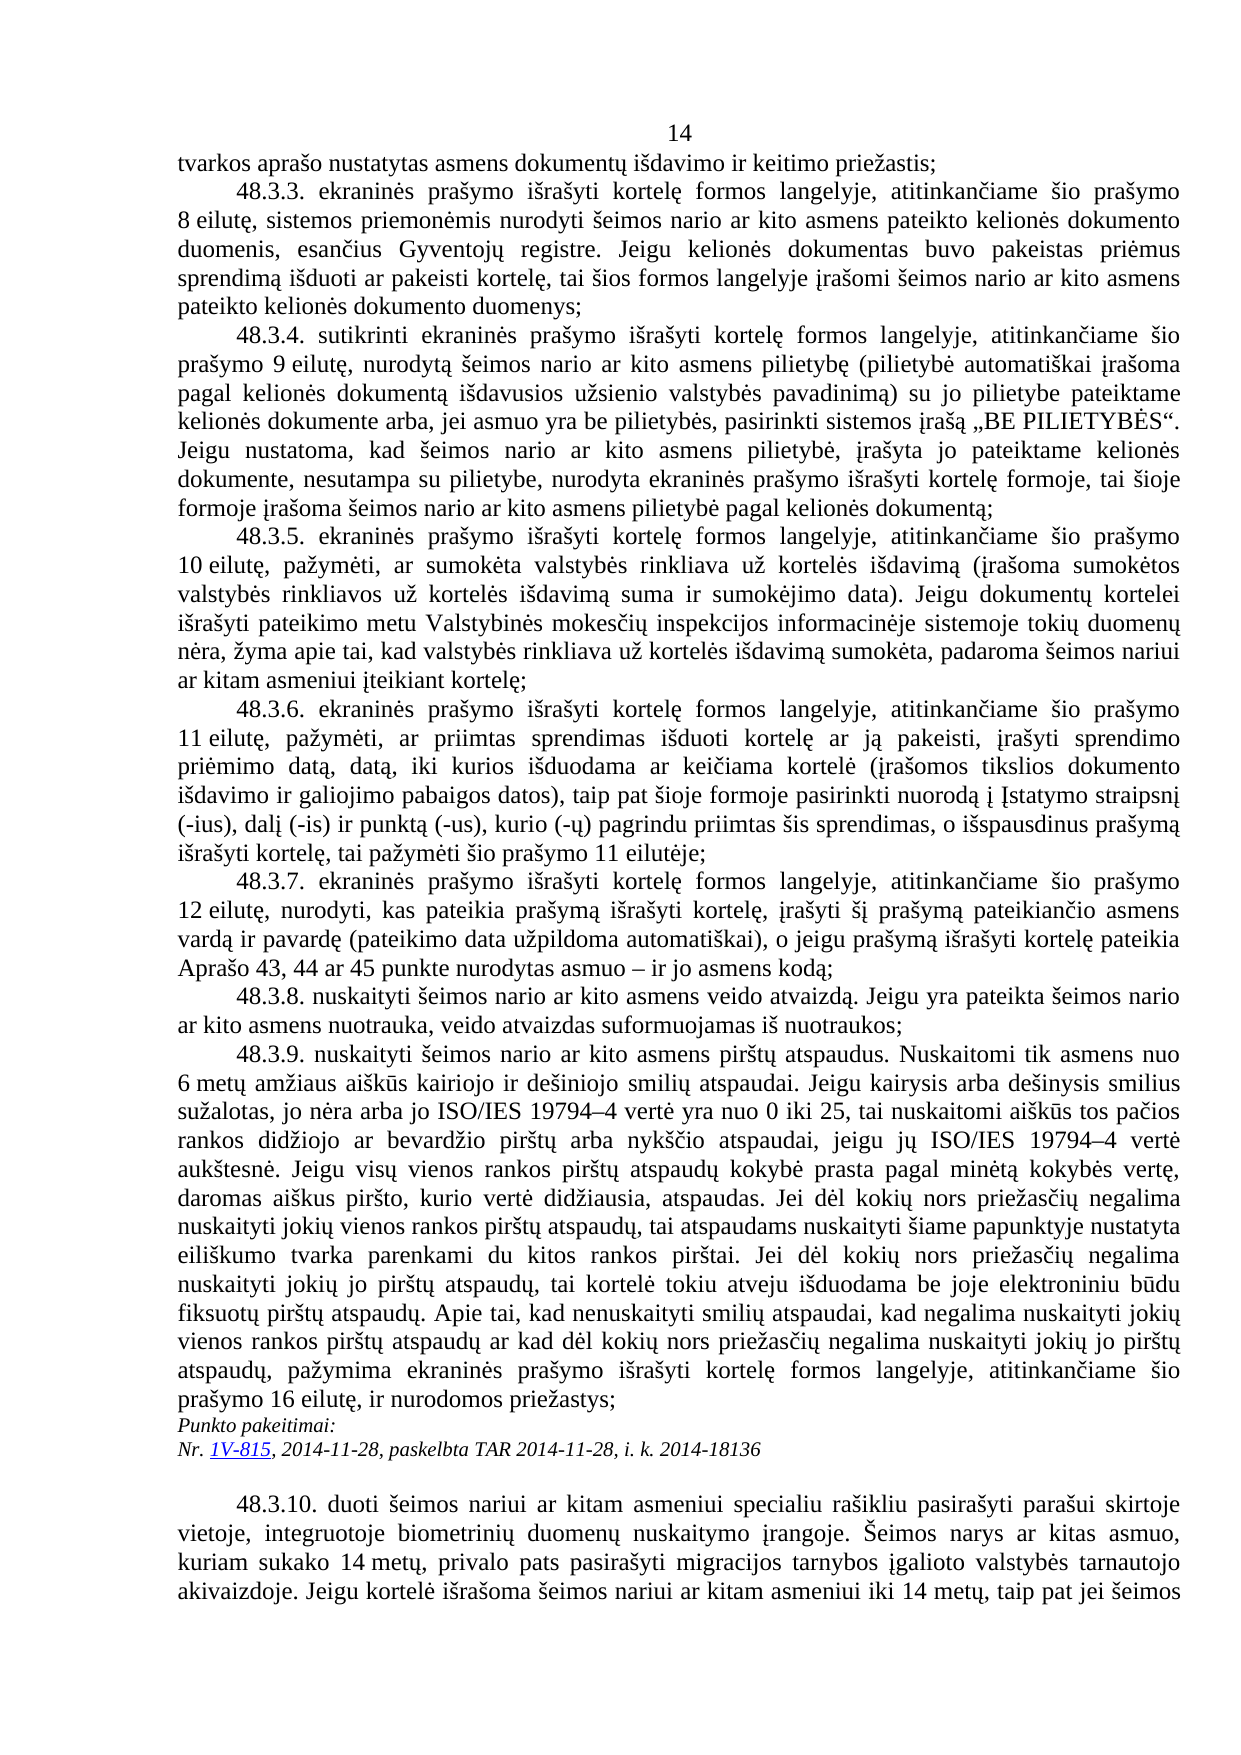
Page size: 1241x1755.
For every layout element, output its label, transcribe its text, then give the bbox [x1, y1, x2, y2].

text 48.3.10. duoti šeimos nariui ar kitam asmeniui specialiu rašikliu pasirašyti parašui skirtoje vietoje, integruotoje biometrinių duomenų nuskaitymo įrangoje. Šeimos narys ar kitas asmuo, kuriam sukako 14 metų, privalo pats pasirašyti migracijos tarnybos įgalioto valstybės tarnautojo akivaizdoje. Jeigu kortelė išrašoma šeimos nariui ar kitam asmeniui iki 14 metų, taip pat jei šeimos [177, 1489, 1181, 1604]
text Punkto pakeitimai: [177, 1413, 1181, 1437]
text 48.3.7. ekraninės prašymo išrašyti kortelę formos langelyje, atitinkančiame šio prašymo 12 eilutę, nurodyti, kas pateikia prašymą išrašyti kortelę, įrašyti šį prašymą pateikiančio asmens vardą ir pavardę (pateikimo data užpildoma automatiškai), o jeigu prašymą išrašyti kortelę pateikia Aprašo 43, 44 ar 45 punkte nurodytas asmuo – ir jo asmens kodą; [177, 866, 1181, 981]
text 48.3.8. nuskaityti šeimos nario ar kito asmens veido atvaizdą. Jeigu yra pateikta šeimos nario ar kito asmens nuotrauka, veido atvaizdas suformuojamas iš nuotraukos; [177, 981, 1181, 1039]
text tvarkos aprašo nustatytas asmens dokumentų išdavimo ir keitimo priežastis; [177, 148, 1181, 176]
text 48.3.3. ekraninės prašymo išrašyti kortelę formos langelyje, atitinkančiame šio prašymo 8 eilutę, sistemos priemonėmis nurodyti šeimos nario ar kito asmens pateikto kelionės dokumento duomenis, esančius Gyventojų registre. Jeigu kelionės dokumentas buvo pakeistas priėmus sprendimą išduoti ar pakeisti kortelę, tai šios formos langelyje įrašomi šeimos nario ar kito asmens pateikto kelionės dokumento duomenys; [177, 176, 1181, 320]
text 48.3.9. nuskaityti šeimos nario ar kito asmens pirštų atspaudus. Nuskaitomi tik asmens nuo 6 metų amžiaus aiškūs kairiojo ir dešiniojo smilių atspaudai. Jeigu kairysis arba dešinysis smilius sužalotas, jo nėra arba jo ISO/IES 19794–4 vertė yra nuo 0 iki 25, tai nuskaitomi aiškūs tos pačios rankos didžiojo ar bevardžio pirštų arba nykščio atspaudai, jeigu jų ISO/IES 19794–4 vertė aukštesnė. Jeigu visų vienos rankos pirštų atspaudų kokybė prasta pagal minėtą kokybės vertę, daromas aiškus piršto, kurio vertė didžiausia, atspaudas. Jei dėl kokių nors priežasčių negalima nuskaityti jokių vienos rankos pirštų atspaudų, tai atspaudams nuskaityti šiame papunktyje nustatyta eiliškumo tvarka parenkami du kitos rankos pirštai. Jei dėl kokių nors priežasčių negalima nuskaityti jokių jo pirštų atspaudų, tai kortelė tokiu atveju išduodama be joje elektroniniu būdu fiksuotų pirštų atspaudų. Apie tai, kad nenuskaityti smilių atspaudai, kad negalima nuskaityti jokių vienos rankos pirštų atspaudų ar kad dėl kokių nors priežasčių negalima nuskaityti jokių jo pirštų atspaudų, pažymima ekraninės prašymo išrašyti kortelę formos langelyje, atitinkančiame šio prašymo 16 eilutę, ir nurodomos priežastys; [177, 1039, 1181, 1413]
text 48.3.4. sutikrinti ekraninės prašymo išrašyti kortelę formos langelyje, atitinkančiame šio prašymo 9 eilutę, nurodytą šeimos nario ar kito asmens pilietybę (pilietybė automatiškai įrašoma pagal kelionės dokumentą išdavusios užsienio valstybės pavadinimą) su jo pilietybe pateiktame kelionės dokumente arba, jei asmuo yra be pilietybės, pasirinkti sistemos įrašą „BE PILIETYBĖS“. Jeigu nustatoma, kad šeimos nario ar kito asmens pilietybė, įrašyta jo pateiktame kelionės dokumente, nesutampa su pilietybe, nurodyta ekraninės prašymo išrašyti kortelę formoje, tai šioje formoje įrašoma šeimos nario ar kito asmens pilietybė pagal kelionės dokumentą; [177, 320, 1181, 521]
text 48.3.6. ekraninės prašymo išrašyti kortelę formos langelyje, atitinkančiame šio prašymo 11 eilutę, pažymėti, ar priimtas sprendimas išduoti kortelę ar ją pakeisti, įrašyti sprendimo priėmimo datą, datą, iki kurios išduodama ar keičiama kortelė (įrašomos tikslios dokumento išdavimo ir galiojimo pabaigos datos), taip pat šioje formoje pasirinkti nuorodą į Įstatymo straipsnį (-ius), dalį (-is) ir punktą (-us), kurio (-ų) pagrindu priimtas šis sprendimas, o išspausdinus prašymą išrašyti kortelę, tai pažymėti šio prašymo 11 eilutėje; [177, 694, 1181, 866]
text Nr. 1V-815, 2014-11-28, paskelbta TAR 2014-11-28, i. k. 2014-18136 [177, 1437, 1181, 1461]
text 48.3.5. ekraninės prašymo išrašyti kortelę formos langelyje, atitinkančiame šio prašymo 10 eilutę, pažymėti, ar sumokėta valstybės rinkliava už kortelės išdavimą (įrašoma sumokėtos valstybės rinkliavos už kortelės išdavimą suma ir sumokėjimo data). Jeigu dokumentų kortelei išrašyti pateikimo metu Valstybinės mokesčių inspekcijos informacinėje sistemoje tokių duomenų nėra, žyma apie tai, kad valstybės rinkliava už kortelės išdavimą sumokėta, padaroma šeimos nariui ar kitam asmeniui įteikiant kortelę; [177, 521, 1181, 694]
